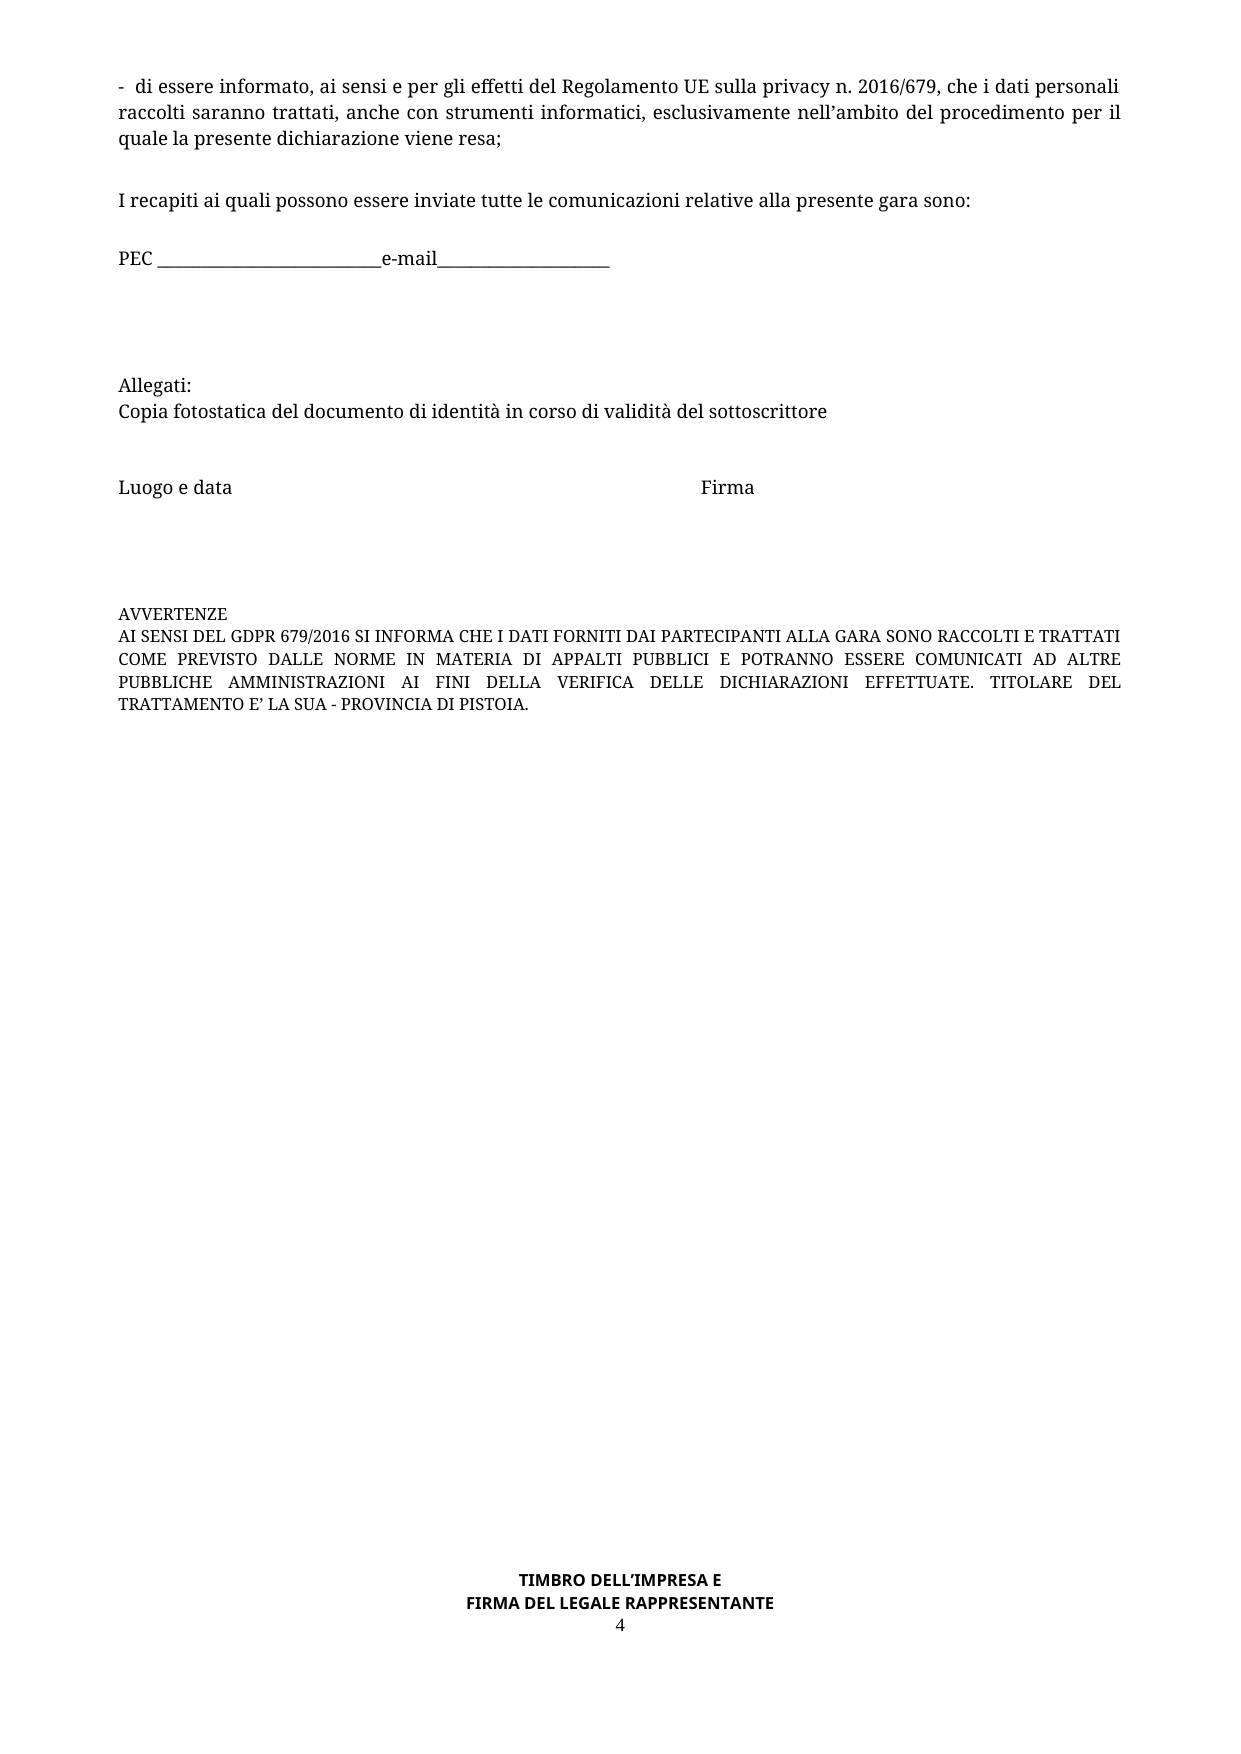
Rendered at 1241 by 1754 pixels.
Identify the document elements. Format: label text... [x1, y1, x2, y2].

text AVVERTENZE [118, 602, 1122, 625]
text Copia fotostatica del documento di identità in corso di validità del sottoscrittore [118, 398, 1122, 423]
text PEC __________________________e-mail____________________ [118, 245, 1122, 270]
text - di essere informato, ai sensi e per gli effetti del Regolamento UE sulla privacy n. 2016/679, che i dati personali raccolti saranno trattati, anche con strumenti informatici, esclusivamente nell’ambito del procedimento per il quale la presente dichiarazione viene resa; [118, 74, 1122, 150]
text AI SENSI DEL GDPR 679/2016 SI INFORMA CHE I DATI FORNITI DAI PARTECIPANTI ALLA GARA SONO RACCOLTI E TRATTATI COME PREVISTO DALLE NORME IN MATERIA DI APPALTI PUBBLICI E POTRANNO ESSERE COMUNICATI AD ALTRE PUBBLICHE AMMINISTRAZIONI AI FINI DELLA VERIFICA DELLE DICHIARAZIONI EFFETTUATE. TITOLARE DEL TRATTAMENTO E’ LA SUA - PROVINCIA DI PISTOIA. [118, 625, 1122, 716]
text Allegati: [118, 372, 1122, 398]
text I recapiti ai quali possono essere inviate tutte le comunicazioni relative alla presente gara sono: [118, 188, 1122, 213]
text Luogo e data Firma [118, 474, 1122, 500]
